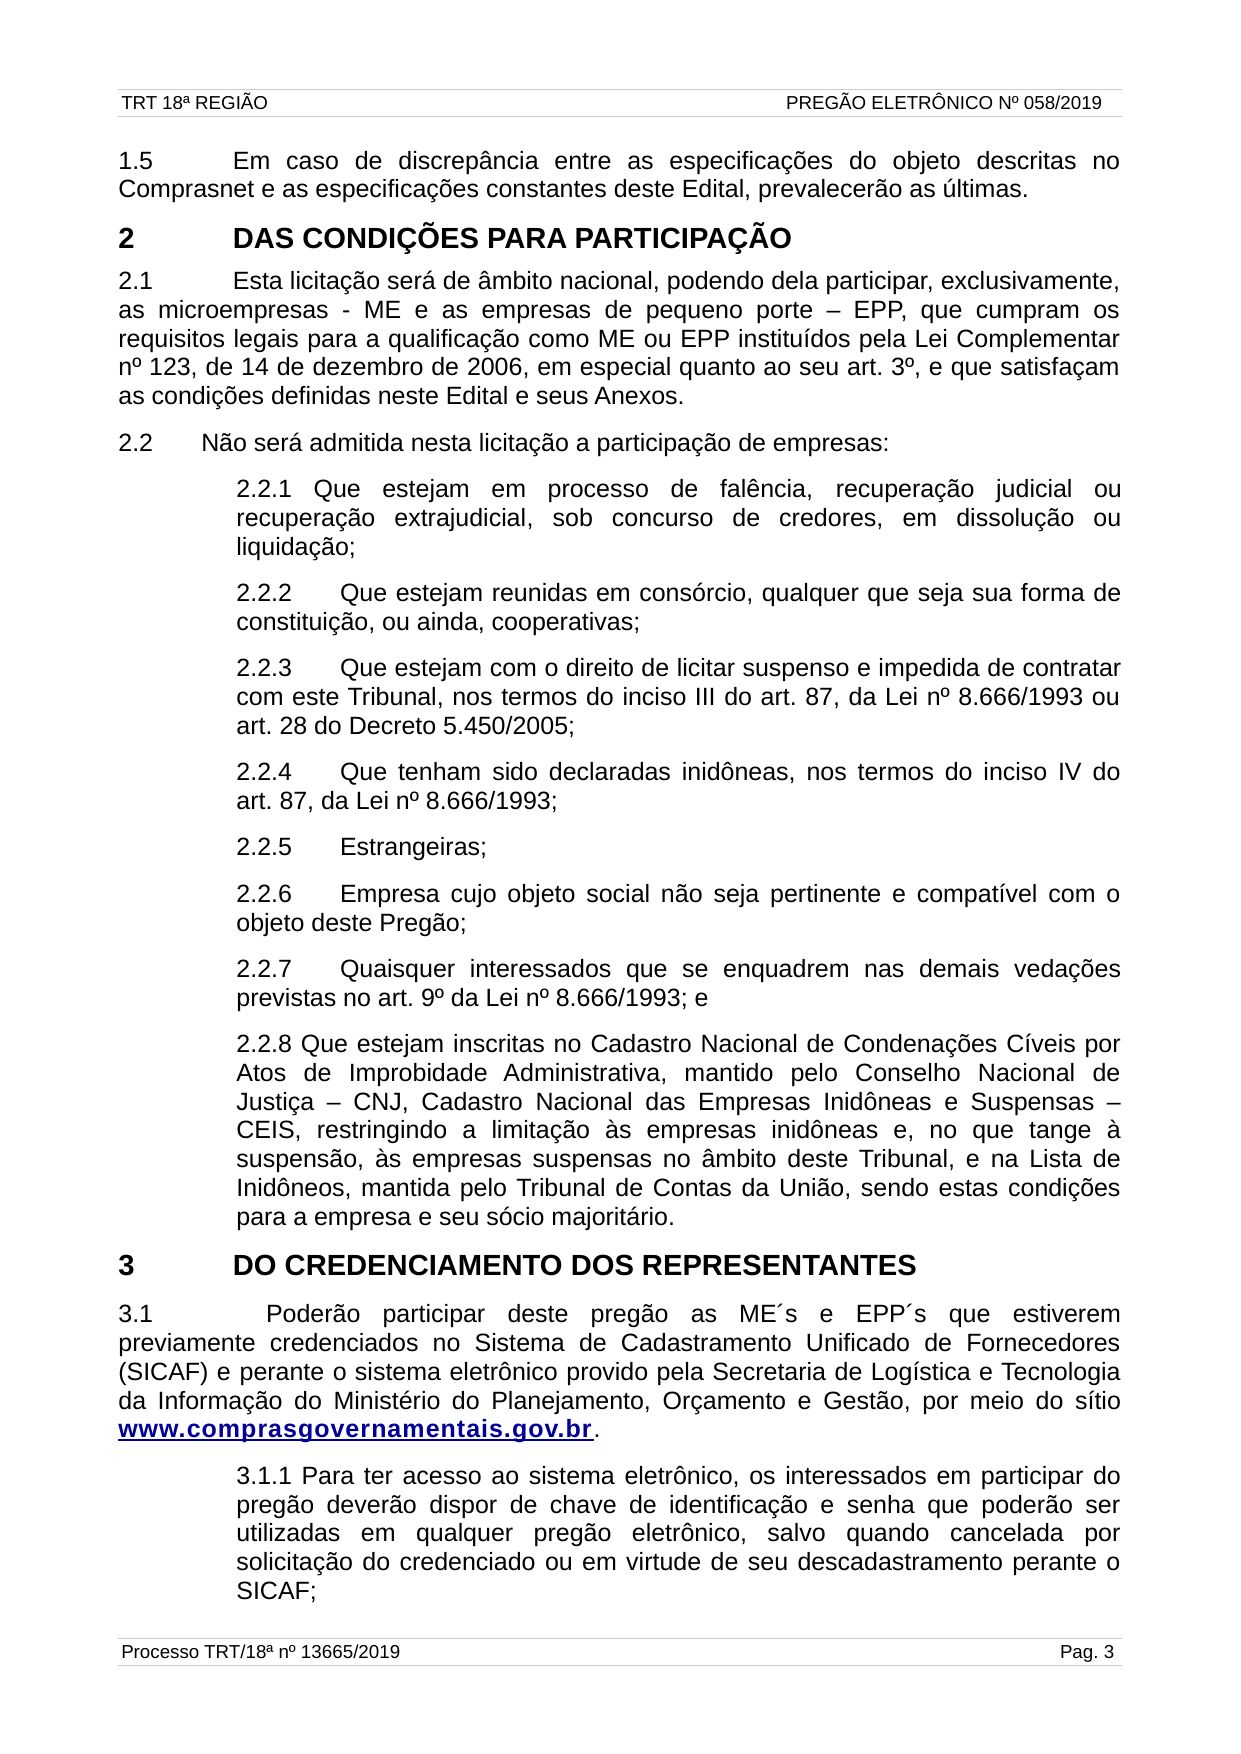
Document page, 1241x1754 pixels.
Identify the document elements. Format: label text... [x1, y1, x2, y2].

text 2.2.2 Que estejam reunidas em consórcio, qualquer que seja sua forma de constituição, ou ainda, cooperativas; [236, 578, 1122, 636]
list 1.5 Em caso de discrepância entre as especificações do objeto descritas no Comprasnet e as especificações constantes deste Edital, prevalecerão as últimas. [118, 146, 1122, 203]
text 3.1 Poderão participar deste pregão as ME´s e EPP´s que estiverem previamente credenciados no Sistema de Cadastramento Unificado de Fornecedores (SICAF) e perante o sistema eletrônico provido pela Secretaria de Logística e Tecnologia da Informação do Ministério do Planejamento, Orçamento e Gestão, por meio do sítio www.comprasgovernamentais.gov.br. [118, 1299, 1122, 1443]
text 2.2 Não será admitida nesta licitação a participação de empresas: [118, 428, 1122, 456]
text 2.2.1 Que estejam em processo de falência, recuperação judicial ou recuperação extrajudicial, sob concurso de credores, em dissolução ou liquidação; [236, 474, 1122, 560]
text 2.2.7 Quaisquer interessados que se enquadrem nas demais vedações previstas no art. 9º da Lei nº 8.666/1993; e [236, 954, 1122, 1012]
text 2.2.6 Empresa cujo objeto social não seja pertinente e compatível com o objeto deste Pregão; [236, 879, 1122, 936]
text 2.2.8 Que estejam inscritas no Cadastro Nacional de Condenações Cíveis por Atos de Improbidade Administrativa, mantido pelo Conselho Nacional de Justiça – CNJ, Cadastro Nacional das Empresas Inidôneas e Suspensas – CEIS, restringindo a limitação às empresas inidôneas e, no que tange à suspensão, às empresas suspensas no âmbito deste Tribunal, e na Lista de Inidôneos, mantida pelo Tribunal de Contas da União, sendo estas condições para a empresa e seu sócio majoritário. [236, 1029, 1122, 1231]
text 2.2.3 Que estejam com o direito de licitar suspenso e impedida de contratar com este Tribunal, nos termos do inciso III do art. 87, da Lei nº 8.666/1993 ou art. 28 do Decreto 5.450/2005; [236, 653, 1122, 739]
text 2 DAS CONDIÇÕES PARA PARTICIPAÇÃO [118, 221, 1122, 254]
text 3 DO CREDENCIAMENTO DOS REPRESENTANTES [118, 1248, 1122, 1282]
list 2.1 Esta licitação será de âmbito nacional, podendo dela participar, exclusivamente, as microempresas - ME e as empresas de pequeno porte – EPP, que cumpram os requisitos legais para a qualificação como ME ou EPP instituídos pela Lei Complementar nº 123, de 14 de dezembro de 2006, em especial quanto ao seu art. 3º, e que satisfaçam as condições definidas neste Edital e seus Anexos. [118, 266, 1122, 410]
text 2.2.5 Estrangeiras; [236, 832, 1122, 861]
text 3.1.1 Para ter acesso ao sistema eletrônico, os interessados em participar do pregão deverão dispor de chave de identificação e senha que poderão ser utilizadas em qualquer pregão eletrônico, salvo quando cancelada por solicitação do credenciado ou em virtude de seu descadastramento perante o SICAF; [236, 1461, 1122, 1605]
text 2.2.4 Que tenham sido declaradas inidôneas, nos termos do inciso IV do art. 87, da Lei nº 8.666/1993; [236, 757, 1122, 815]
